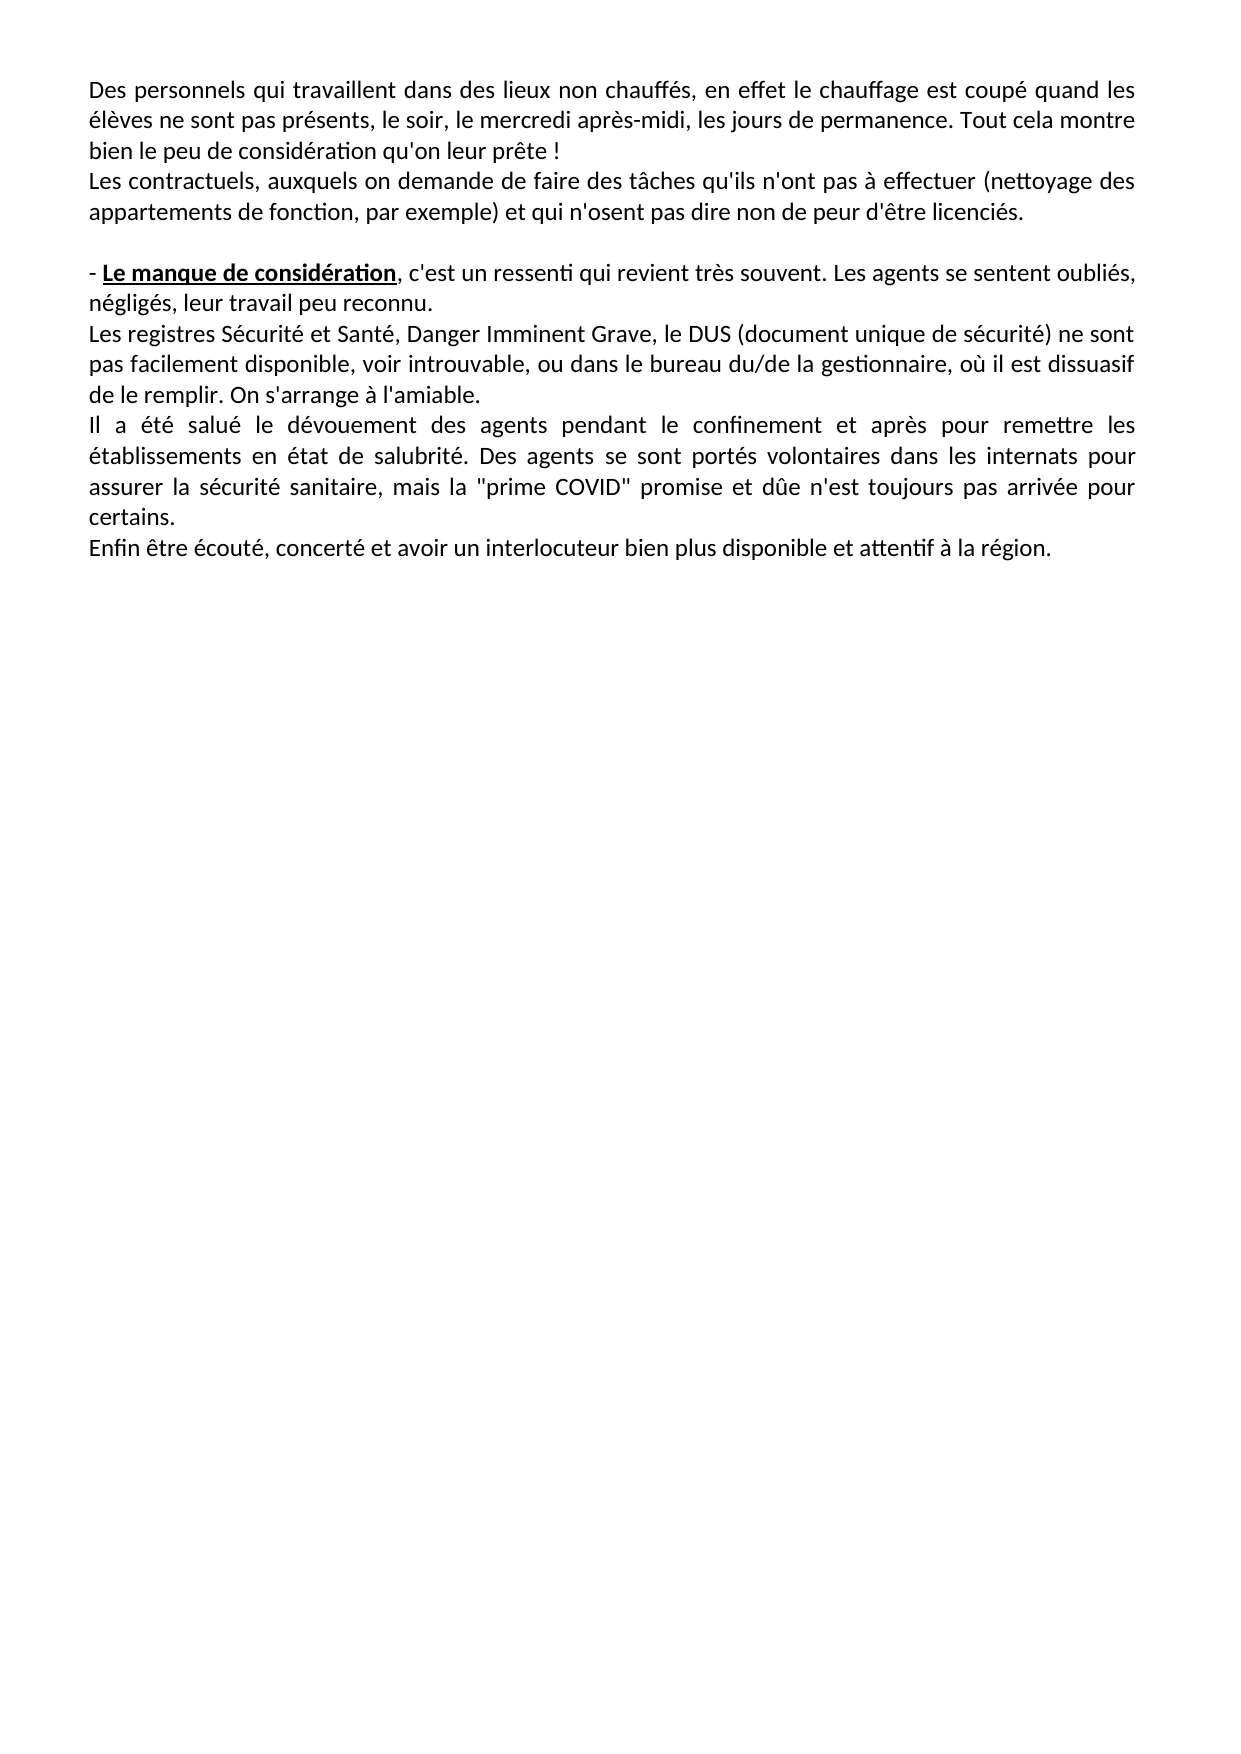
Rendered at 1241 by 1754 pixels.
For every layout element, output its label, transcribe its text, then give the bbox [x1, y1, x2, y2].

list Les registres Sécurité et Santé, Danger Imminent Grave, le DUS (document unique de sécurité) ne sont pas facilement disponible, voir introuvable, ou dans le bureau du/de la gestionnaire, où il est dissuasif de le remplir. On s'arrange à l'amiable. [89, 318, 1137, 409]
list Les contractuels, auxquels on demande de faire des tâches qu'ils n'ont pas à effectuer (nettoyage des appartements de fonction, par exemple) et qui n'osent pas dire non de peur d'être licenciés. [89, 165, 1137, 226]
list Il a été salué le dévouement des agents pendant le confinement et après pour remettre les établissements en état de salubrité. Des agents se sont portés volontaires dans les internats pour assurer la sécurité sanitaire, mais la "prime COVID" promise et dûe n'est toujours pas arrivée pour certains. [89, 409, 1137, 532]
list Enfin être écouté, concerté et avoir un interlocuteur bien plus disponible et attentif à la région. [89, 532, 1137, 562]
list Des personnels qui travaillent dans des lieux non chauffés, en effet le chauffage est coupé quand les élèves ne sont pas présents, le soir, le mercredi après-midi, les jours de permanence. Tout cela montre bien le peu de considération qu'on leur prête ! [89, 74, 1137, 165]
list - Le manque de considération, c'est un ressenti qui revient très souvent. Les agents se sentent oubliés, négligés, leur travail peu reconnu. [89, 257, 1137, 318]
